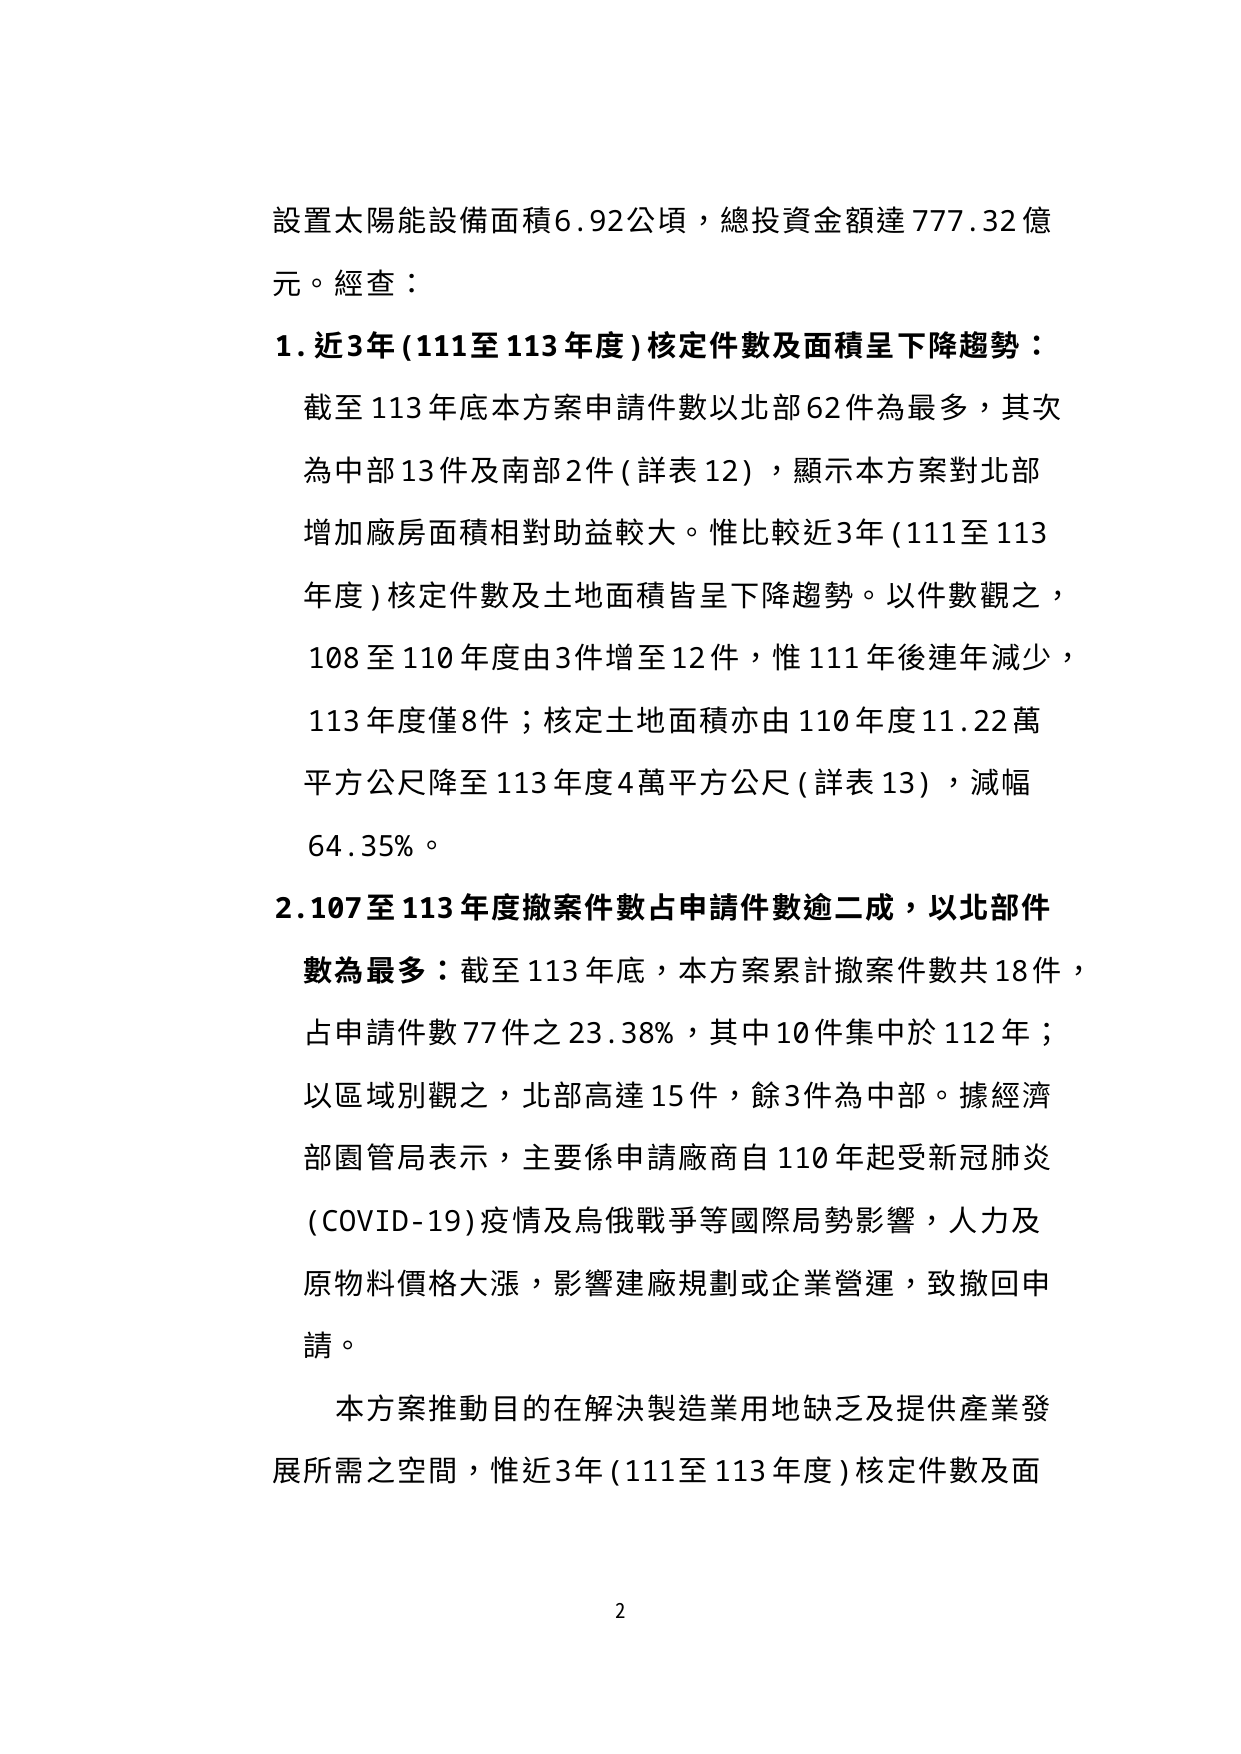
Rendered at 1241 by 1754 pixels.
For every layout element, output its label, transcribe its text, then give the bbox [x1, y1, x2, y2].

text 本方案推動目的在解決製造業用地缺乏及提供產業發展所需之空間，惟近3年(111至113年度)核定件數及面 [268, 1365, 1063, 1490]
text 1.近3年(111至113年度)核定件數及面積呈下降趨勢：截至113年底本方案申請件數以北部62件為最多，其次為中部13件及南部2件(詳表12)，顯示本方案對北部增加廠房面積相對助益較大。惟比較近3年(111至113年度)核定件數及土地面積皆呈下降趨勢。以件數觀之，108至110年度由3件增至12件，惟111年後連年減少，113年度僅8件；核定土地面積亦由110年度11.22萬平方公尺降至113年度4萬平方公尺(詳表13)，減幅64.35%。 [266, 302, 1063, 865]
text 據經濟部園管局統計本方案執行至113年底，已受理申請77件，送審(含審查通過及審查中)59件及核定50件(詳表12)，其中送審案件預計新增投資金額627.82億元，新增樓地板面積(容積獎勵部分)18.15公頃，如加計投資設置太陽能設備面積6.92公頃，總投資金額達777.32億元。經查： [268, 177, 1063, 302]
text 2.107至113年度撤案件數占申請件數逾二成，以北部件數為最多：截至113年底，本方案累計撤案件數共18件，占申請件數77件之23.38%，其中10件集中於112年；以區域別觀之，北部高達15件，餘3件為中部。據經濟部園管局表示，主要係申請廠商自110年起受新冠肺炎(COVID-19)疫情及烏俄戰爭等國際局勢影響，人力及原物料價格大漲，影響建廠規劃或企業營運，致撤回申請。 [266, 865, 1063, 1365]
